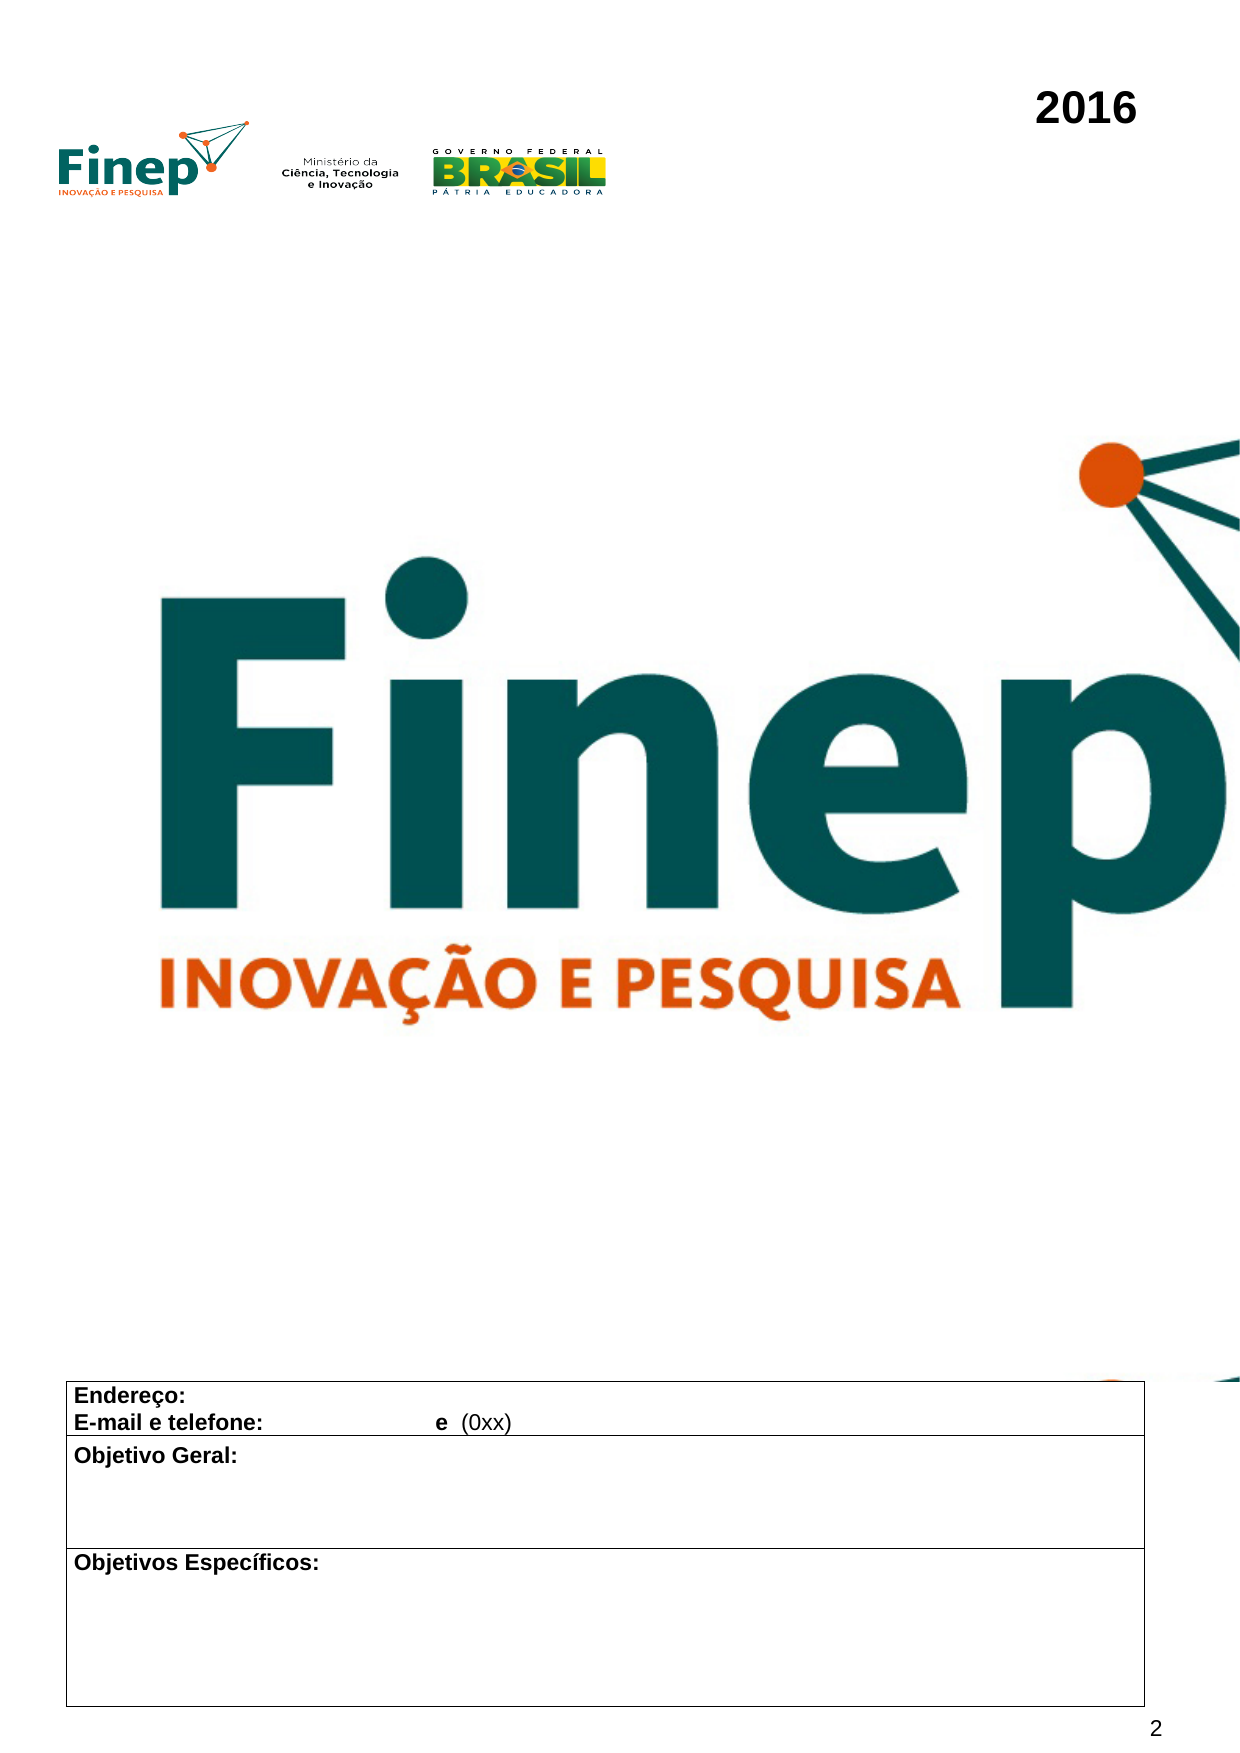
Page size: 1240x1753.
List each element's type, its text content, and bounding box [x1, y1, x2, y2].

table_cell Endereço: E-mail e telefone: e (0xx) [67, 1382, 1144, 1435]
table_cell Objetivos Específicos: [67, 1549, 1144, 1706]
table_cell Objetivo Geral: [67, 1436, 1144, 1548]
